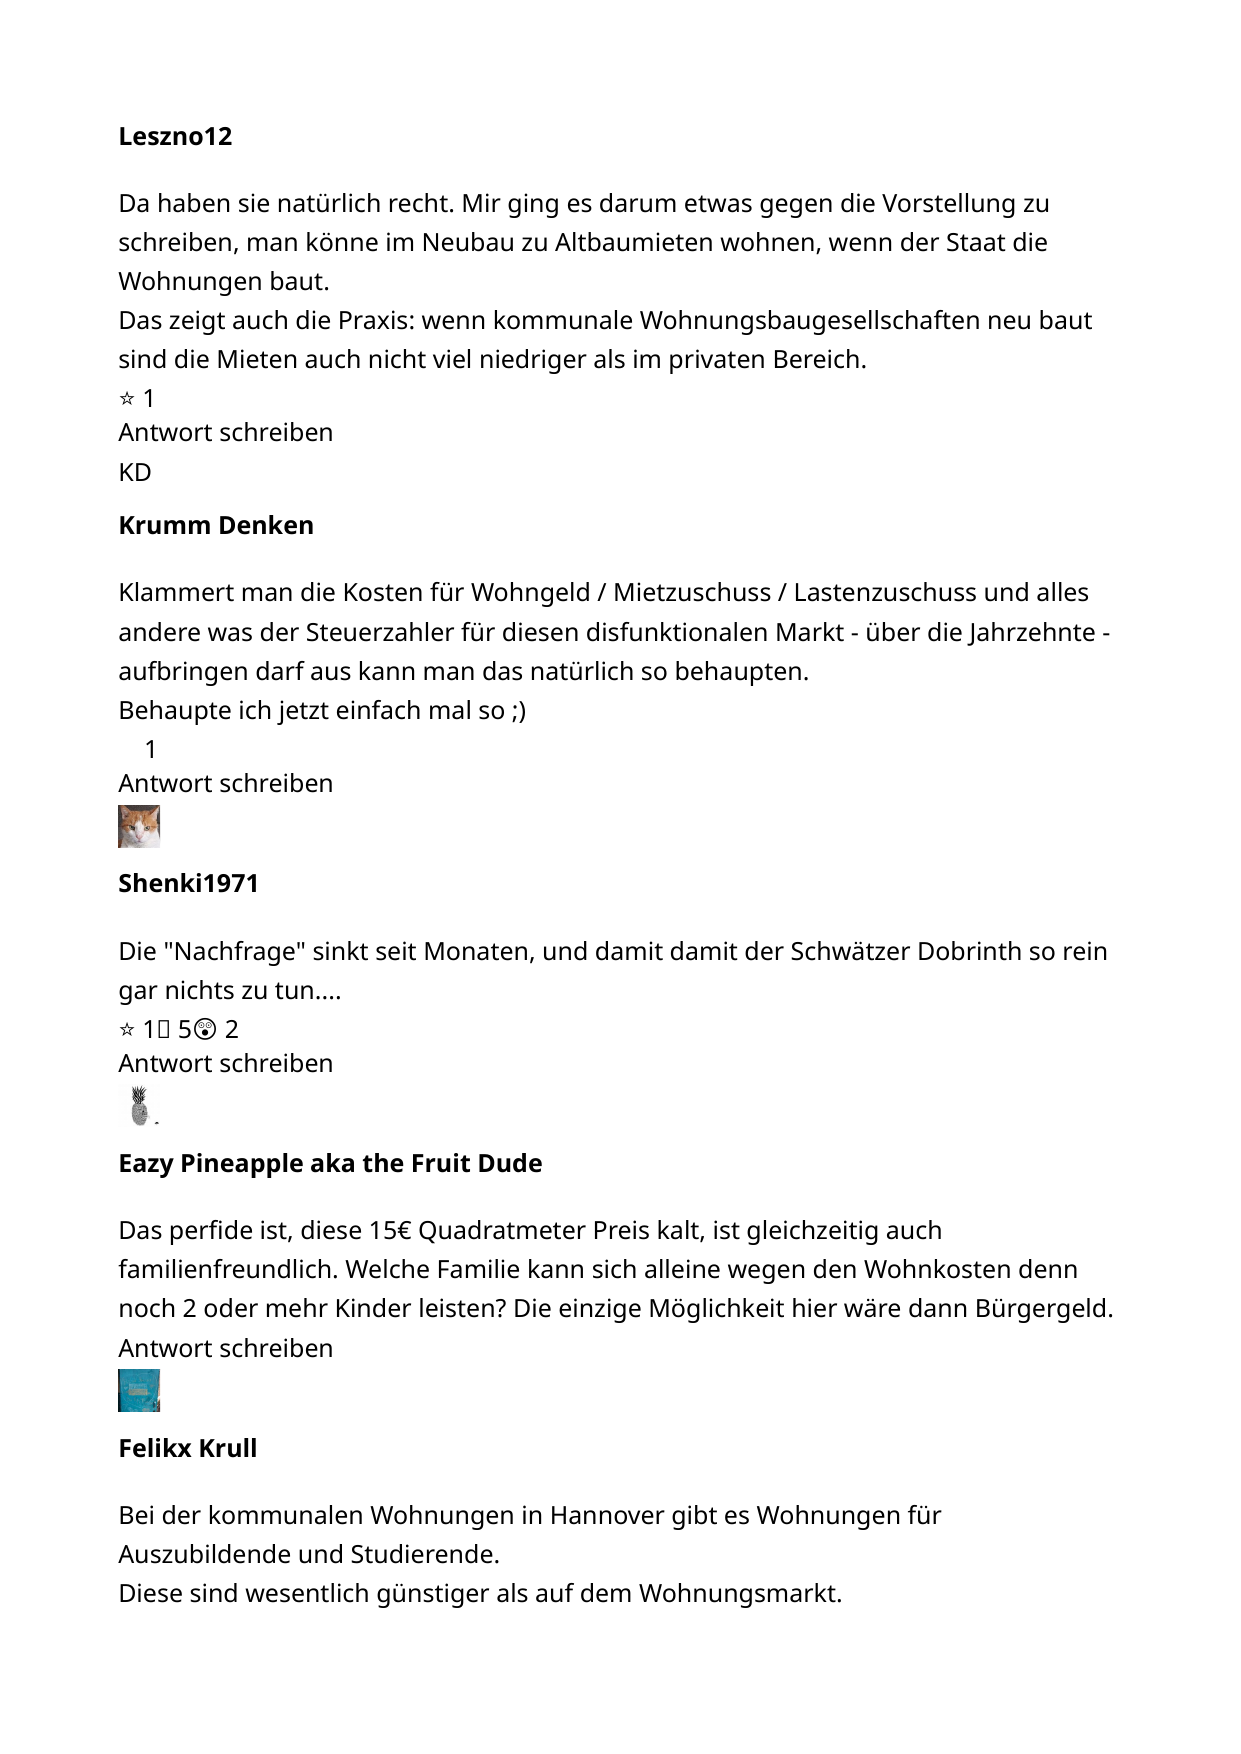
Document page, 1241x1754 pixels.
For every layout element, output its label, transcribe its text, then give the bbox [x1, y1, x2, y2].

subtitle Leszno12 [118, 118, 1122, 152]
text Antwort schreiben [118, 766, 1122, 800]
subtitle Felikx Krull [118, 1431, 1122, 1464]
text Die "Nachfrage" sinkt seit Monaten, und damit damit der Schwätzer Dobrinth so rein gar nichts zu tun.... [118, 933, 1122, 1006]
subtitle Eazy Pineapple aka the Fruit Dude [118, 1146, 1122, 1180]
text Antwort schreiben [118, 1330, 1122, 1364]
text ⭐️ 1🤨 5😲 2 [118, 1011, 1122, 1046]
subtitle Shenki1971 [118, 866, 1122, 900]
text Das perfide ist, diese 15€ Quadratmeter Preis kalt, ist gleichzeitig auch familienfreundlich. Welche Familie kann sich alleine wegen den Wohnkosten denn noch 2 oder mehr Kinder leisten? Die einzige Möglichkeit hier wäre dann Bürgergeld. [118, 1213, 1122, 1325]
text Antwort schreiben [118, 415, 1122, 449]
text Antwort schreiben [118, 1046, 1122, 1079]
text 🤨 1 [118, 732, 1122, 766]
text ⭐️ 1 [118, 381, 1122, 415]
text Behaupte ich jetzt einfach mal so ;) [118, 693, 1122, 727]
text Da haben sie natürlich recht. Mir ging es darum etwas gegen die Vorstellung zu schreiben, man könne im Neubau zu Altbaumieten wohnen, wenn der Staat die Wohnungen baut. [118, 185, 1122, 298]
text Klammert man die Kosten für Wohngeld / Mietzuschuss / Lastenzuschuss und alles andere was der Steuerzahler für diesen disfunktionalen Markt - über die Jahrzehnte - aufbringen darf aus kann man das natürlich so behaupten. [118, 575, 1122, 687]
text Diese sind wesentlich günstiger als auf dem Wohnungsmarkt. [118, 1576, 1122, 1610]
picture [118, 805, 161, 848]
text Das zeigt auch die Praxis: wenn kommunale Wohnungsbaugesellschaften neu baut sind die Mieten auch nicht viel niedriger als im privaten Bereich. [118, 303, 1122, 376]
text KD [118, 454, 1122, 488]
picture [118, 1084, 161, 1127]
picture [118, 1369, 161, 1412]
text Bei der kommunalen Wohnungen in Hannover gibt es Wohnungen für Auszubildende und Studierende. [118, 1498, 1122, 1571]
subtitle Krumm Denken [118, 508, 1122, 542]
